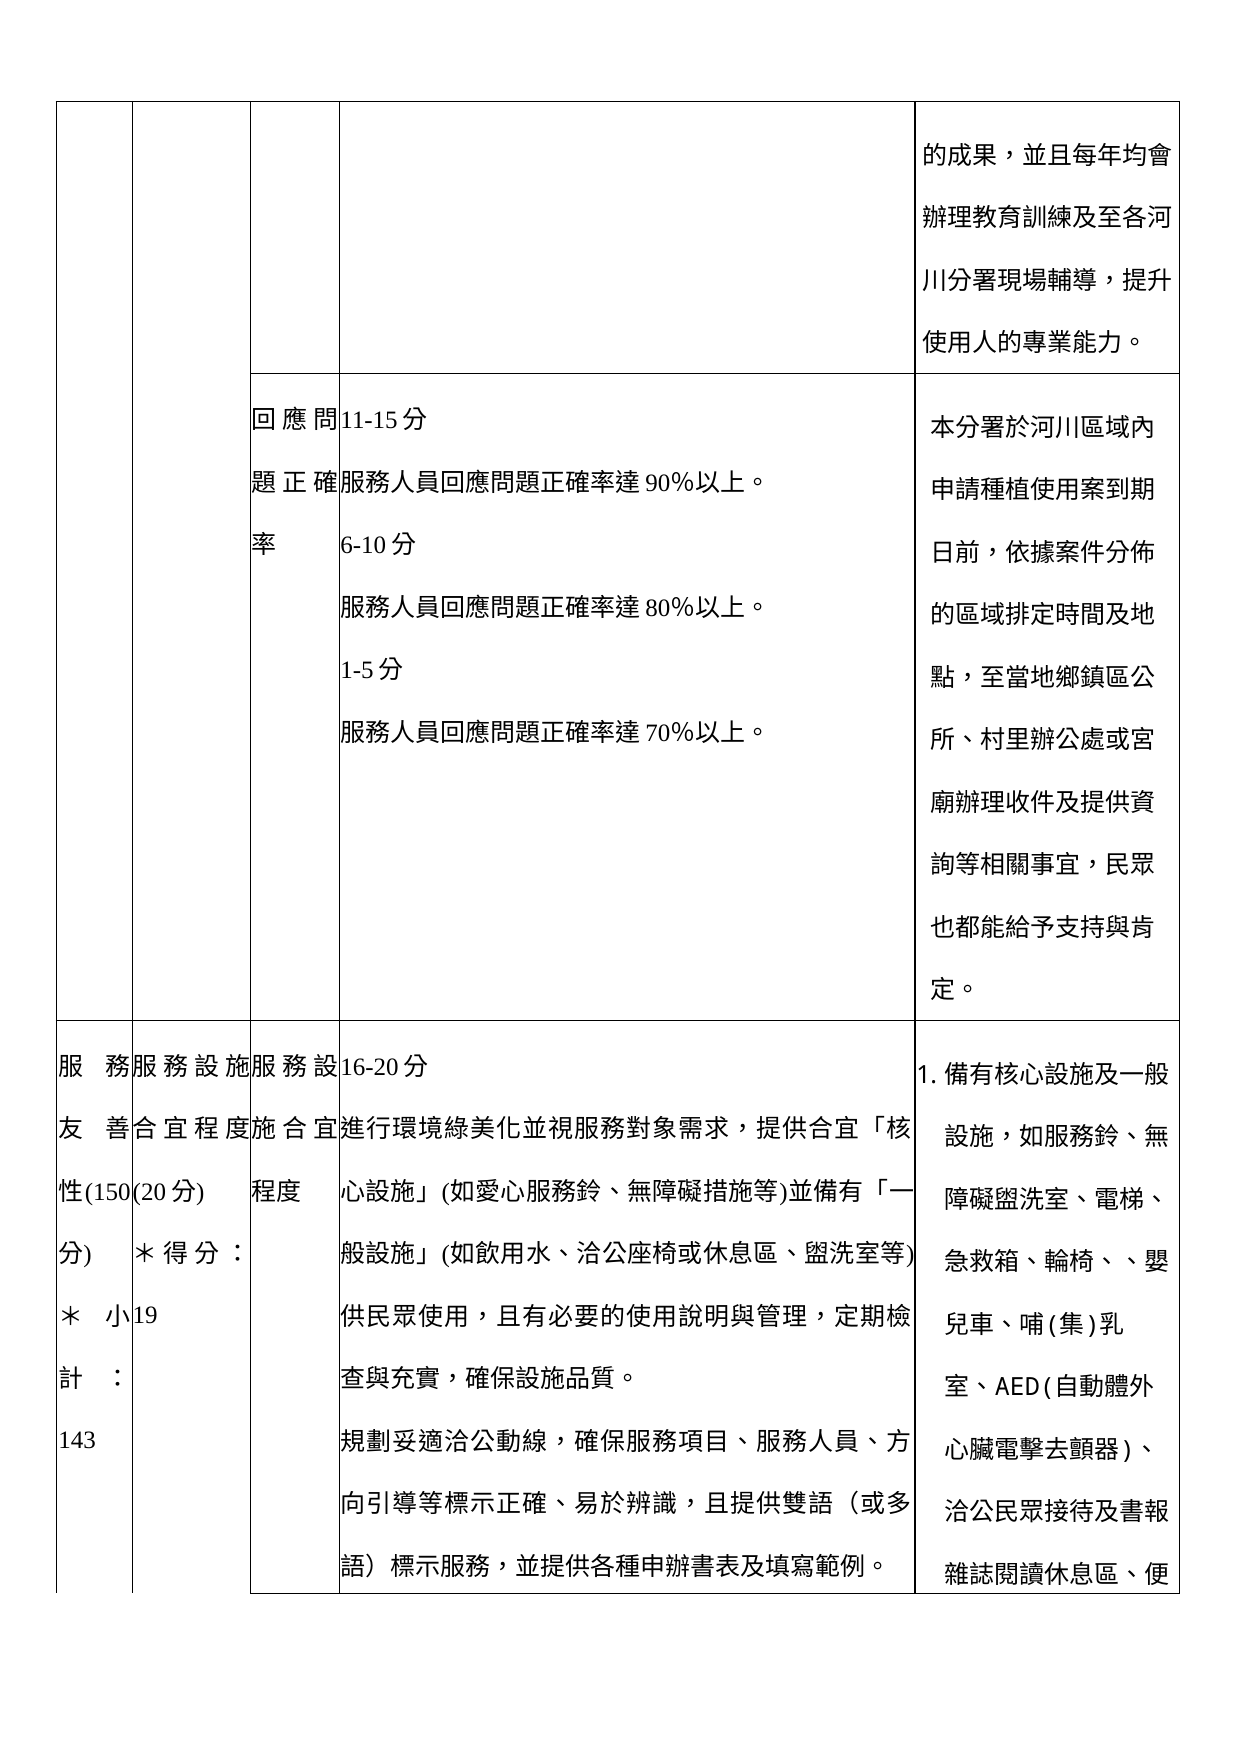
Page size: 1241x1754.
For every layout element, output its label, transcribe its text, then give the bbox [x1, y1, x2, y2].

table_cell 本分署於河川區域內申請種植使用案到期日前，依據案件分佈的區域排定時間及地點，至當地鄉鎮區公所、村里辦公處或宮廟辦理收件及提供資詢等相關事宜，民眾也都能給予支持與肯定。 [916, 374, 1179, 1020]
table_cell 服務友善性(150分) ＊小計：143 [57, 1021, 132, 1593]
table_cell 11-15分 服務人員回應問題正確率達90％以上。 6-10分 服務人員回應問題正確率達80％以上。 1-5分 服務人員回應問題正確率達70％以上。 [340, 374, 914, 1020]
table_cell 的成果，並且每年均會辦理教育訓練及至各河川分署現場輔導，提升使用人的專業能力。 [916, 102, 1179, 373]
table_cell [340, 102, 914, 373]
table_cell [251, 102, 339, 373]
table_cell [57, 102, 132, 1020]
table_cell 備有核心設施及一般設施，如服務鈴、無障礙盥洗室、電梯、急救箱、輪椅、、嬰兒車、哺(集)乳室、AED(自動體外心臟電擊去顫器)、洽公民眾接待及書報雜誌閱讀休息區、便 [916, 1021, 1179, 1593]
table_cell 服務設施合宜程度(20分) ＊得分：19 [133, 1021, 250, 1593]
table_cell 服務設施合宜程度 [251, 1021, 339, 1593]
table_cell [133, 102, 250, 1020]
table_cell 回應問題正確率 [251, 374, 339, 1020]
table_cell 16-20分 進行環境綠美化並視服務對象需求，提供合宜「核心設施」(如愛心服務鈴、無障礙措施等)並備有「一般設施」(如飲用水、洽公座椅或休息區、盥洗室等)供民眾使用，且有必要的使用說明與管理，定期檢查與充實，確保設施品質。 規劃妥適洽公動線，確保服務項目、服務人員、方向引導等標示正確、易於辨識，且提供雙語（或多語）標示服務，並提供各種申辦書表及填寫範例。 [340, 1021, 914, 1593]
